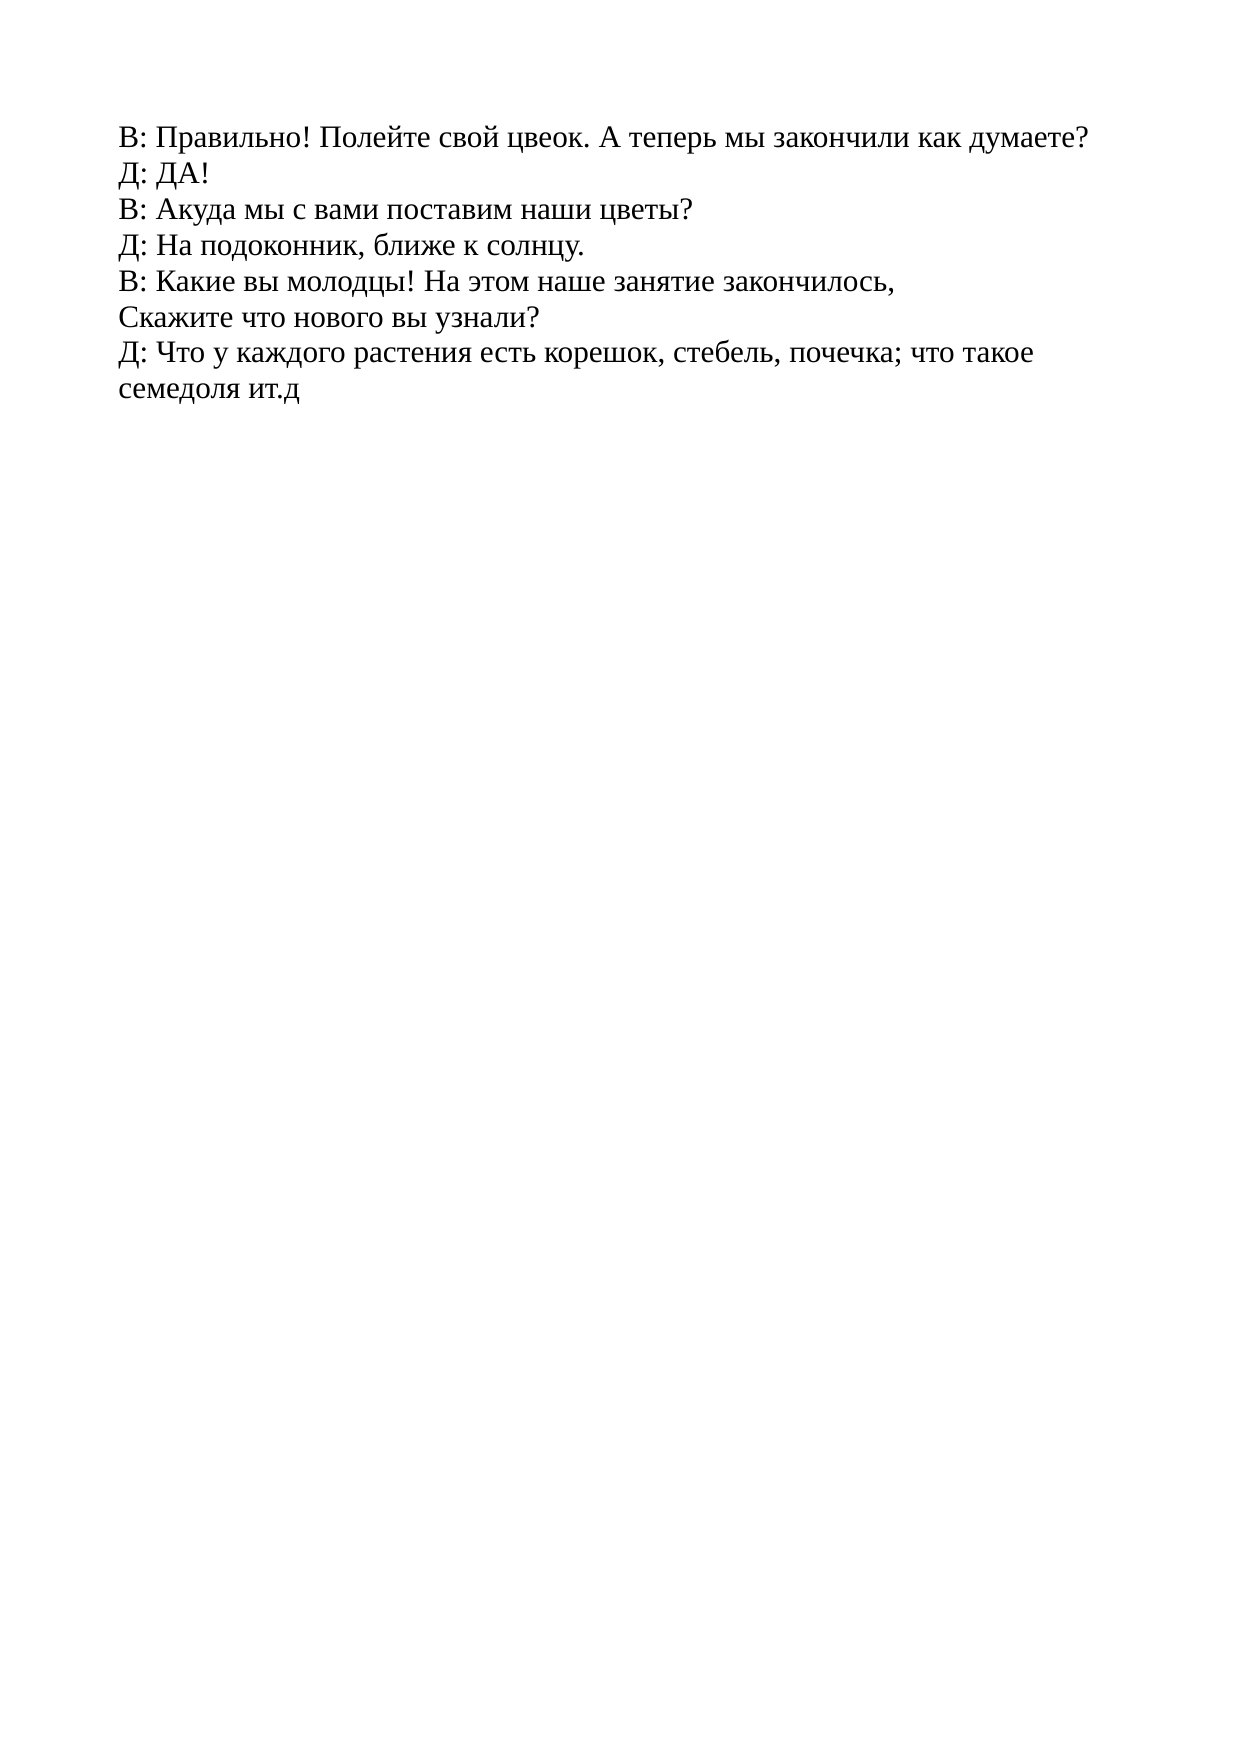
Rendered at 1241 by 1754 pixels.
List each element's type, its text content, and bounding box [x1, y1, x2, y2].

text Д: Что у каждого растения есть корешок, стебель, почечка; что такое семедоля ит.д [118, 334, 1122, 406]
text В: Акуда мы с вами поставим наши цветы? [118, 190, 1122, 226]
text В: Правильно! Полейте свой цвеок. А теперь мы закончили как думаете? [118, 118, 1122, 154]
text Скажите что нового вы узнали? [118, 298, 1122, 334]
text Д: На подоконник, ближе к солнцу. [118, 226, 1122, 262]
text В: Какие вы молодцы! На этом наше занятие закончилось, [118, 262, 1122, 298]
text Д: ДА! [118, 154, 1122, 190]
